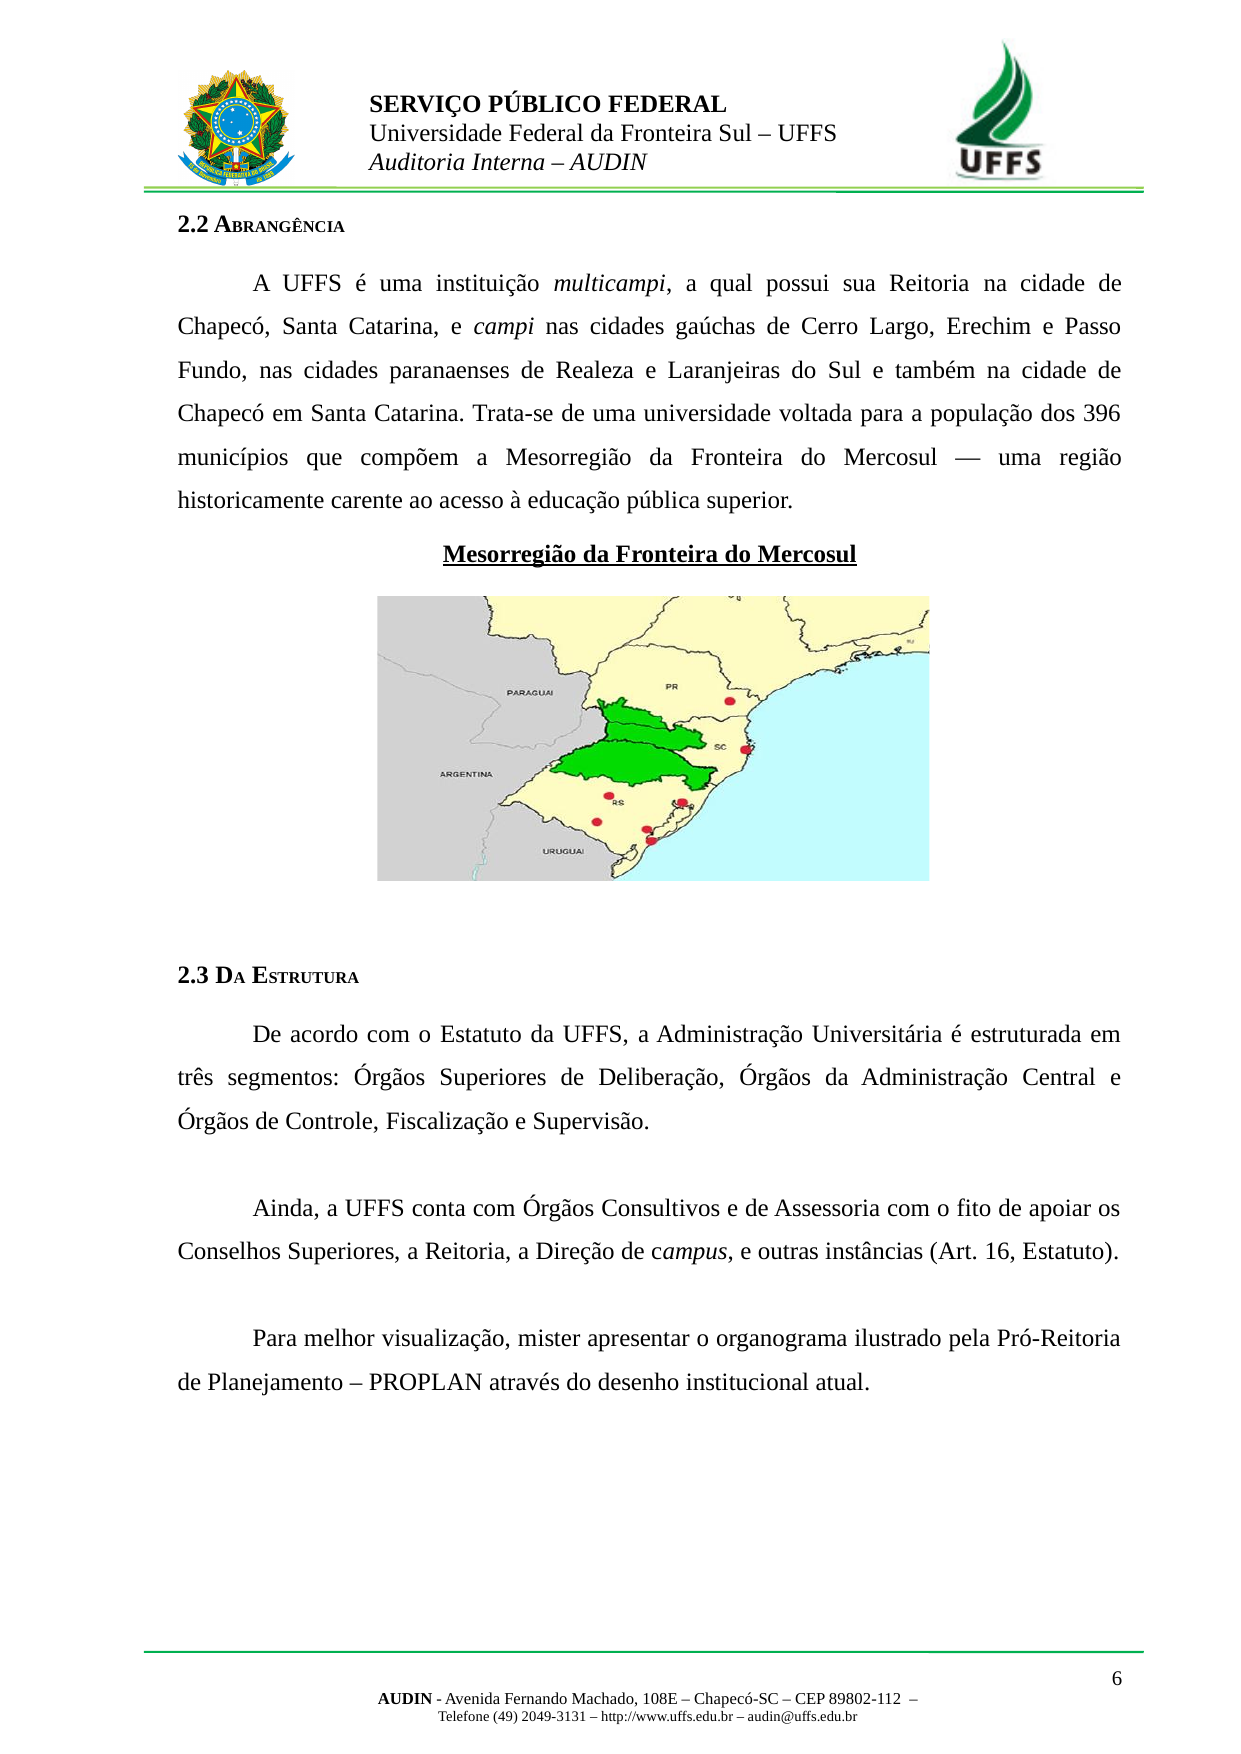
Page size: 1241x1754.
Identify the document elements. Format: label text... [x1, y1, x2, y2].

text Ainda, a UFFS conta com Órgãos Consultivos e de Assessoria com o fito de apoiar os Conselhos Superiores, a Reitoria, a Direção de campus, e outras instâncias (Art. 16, Estatuto). [177, 1193, 1122, 1265]
text Mesorregião da Fronteira do Mercosul [177, 539, 1122, 568]
picture [377, 596, 930, 881]
picture [935, 38, 1067, 186]
text A UFFS é uma instituição multicampi, a qual possui sua Reitoria na cidade de Chapecó, Santa Catarina, e campi nas cidades gaúchas de Cerro Largo, Erechim e Passo Fundo, nas cidades paranaenses de Realeza e Laranjeiras do Sul e também na cidade de Chapecó em Santa Catarina. Trata-se de uma universidade voltada para a população dos 396 municípios que compõem a Mesorregião da Fronteira do Mercosul — uma região historicamente carente ao acesso à educação pública superior. [177, 267, 1122, 514]
picture [177, 70, 295, 186]
subtitle 2.2 Abrangência [177, 209, 1122, 238]
text Para melhor visualização, mister apresentar o organograma ilustrado pela Pró-Reitoria de Planejamento – PROPLAN através do desenho institucional atual. [177, 1323, 1122, 1396]
text De acordo com o Estatuto da UFFS, a Administração Universitária é estruturada em três segmentos: Órgãos Superiores de Deliberação, Órgãos da Administração Central e Órgãos de Controle, Fiscalização e Supervisão. [177, 1018, 1122, 1135]
subtitle 2.3 Da Estrutura [177, 960, 1122, 989]
